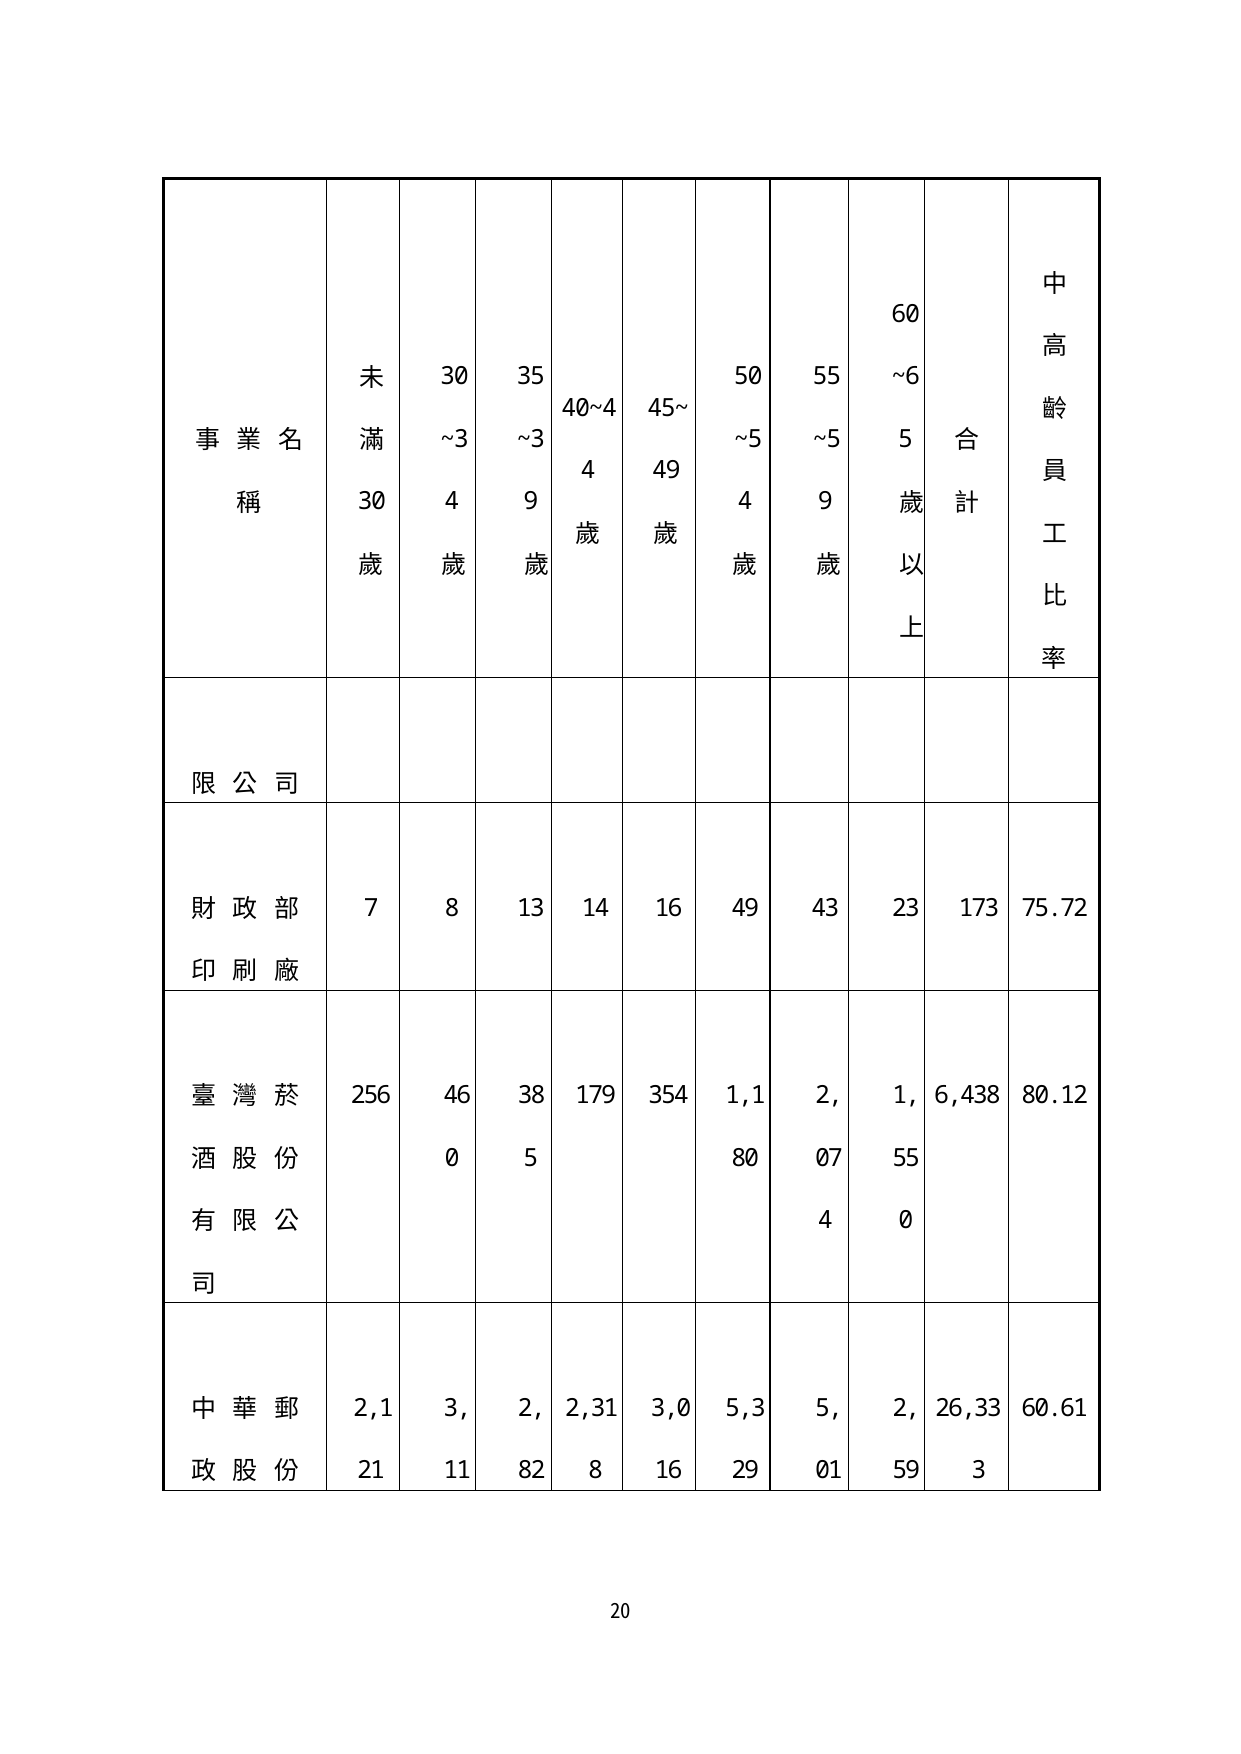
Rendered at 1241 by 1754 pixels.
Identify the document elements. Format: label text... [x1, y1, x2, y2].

table_cell 80.12 [1009, 991, 1098, 1302]
table_header 40~44歲 [552, 180, 622, 677]
table_cell 26,333 [925, 1303, 1008, 1490]
table_cell 43 [771, 803, 848, 990]
table_cell 5,329 [696, 1303, 769, 1490]
table_header 45~49歲 [623, 180, 695, 677]
table_cell 49 [696, 803, 769, 990]
table_cell 75.72 [1009, 803, 1098, 990]
table_header 50~54歲 [696, 180, 769, 677]
table_cell 中華郵政股份 [165, 1303, 326, 1490]
table_cell 6,438 [925, 991, 1008, 1302]
table_cell [1009, 678, 1098, 802]
table_cell [327, 678, 399, 802]
table_cell 2,318 [552, 1303, 622, 1490]
table_cell 2,121 [327, 1303, 399, 1490]
table_cell 7 [327, 803, 399, 990]
table_header 35~39歲 [476, 180, 551, 677]
table_cell 2,82 [476, 1303, 551, 1490]
table_cell 179 [552, 991, 622, 1302]
table_header 事業名稱 [165, 180, 326, 677]
table_cell 3,016 [623, 1303, 695, 1490]
table_cell [400, 678, 475, 802]
table_cell 60.61 [1009, 1303, 1098, 1490]
table_cell 2,074 [771, 991, 848, 1302]
table_header 未滿30歲 [327, 180, 399, 677]
table_cell 14 [552, 803, 622, 990]
table_cell 5,01 [771, 1303, 848, 1490]
table_header 60~65歲以上 [849, 180, 924, 677]
table_cell [696, 678, 769, 802]
table_cell 256 [327, 991, 399, 1302]
table_header 30~34歲 [400, 180, 475, 677]
table_cell 臺灣菸酒股份有限公司 [165, 991, 326, 1302]
table_cell 2,59 [849, 1303, 924, 1490]
table_cell 460 [400, 991, 475, 1302]
table_cell [771, 678, 848, 802]
table_cell 8 [400, 803, 475, 990]
table_cell 3,11 [400, 1303, 475, 1490]
table_header 55~59歲 [771, 180, 848, 677]
table_cell [623, 678, 695, 802]
table_cell 385 [476, 991, 551, 1302]
table_cell [849, 678, 924, 802]
table_cell 1,550 [849, 991, 924, 1302]
table_cell [552, 678, 622, 802]
table_cell 173 [925, 803, 1008, 990]
table_cell 354 [623, 991, 695, 1302]
table_cell 13 [476, 803, 551, 990]
table_cell 16 [623, 803, 695, 990]
table_cell 1,180 [696, 991, 769, 1302]
table_cell 23 [849, 803, 924, 990]
table_cell [925, 678, 1008, 802]
table_header 合計 [925, 180, 1008, 677]
table_cell 限公司 [165, 678, 326, 802]
table_cell [476, 678, 551, 802]
table_cell 財政部印刷廠 [165, 803, 326, 990]
table_header 中高齡員工比率 [1009, 180, 1098, 677]
